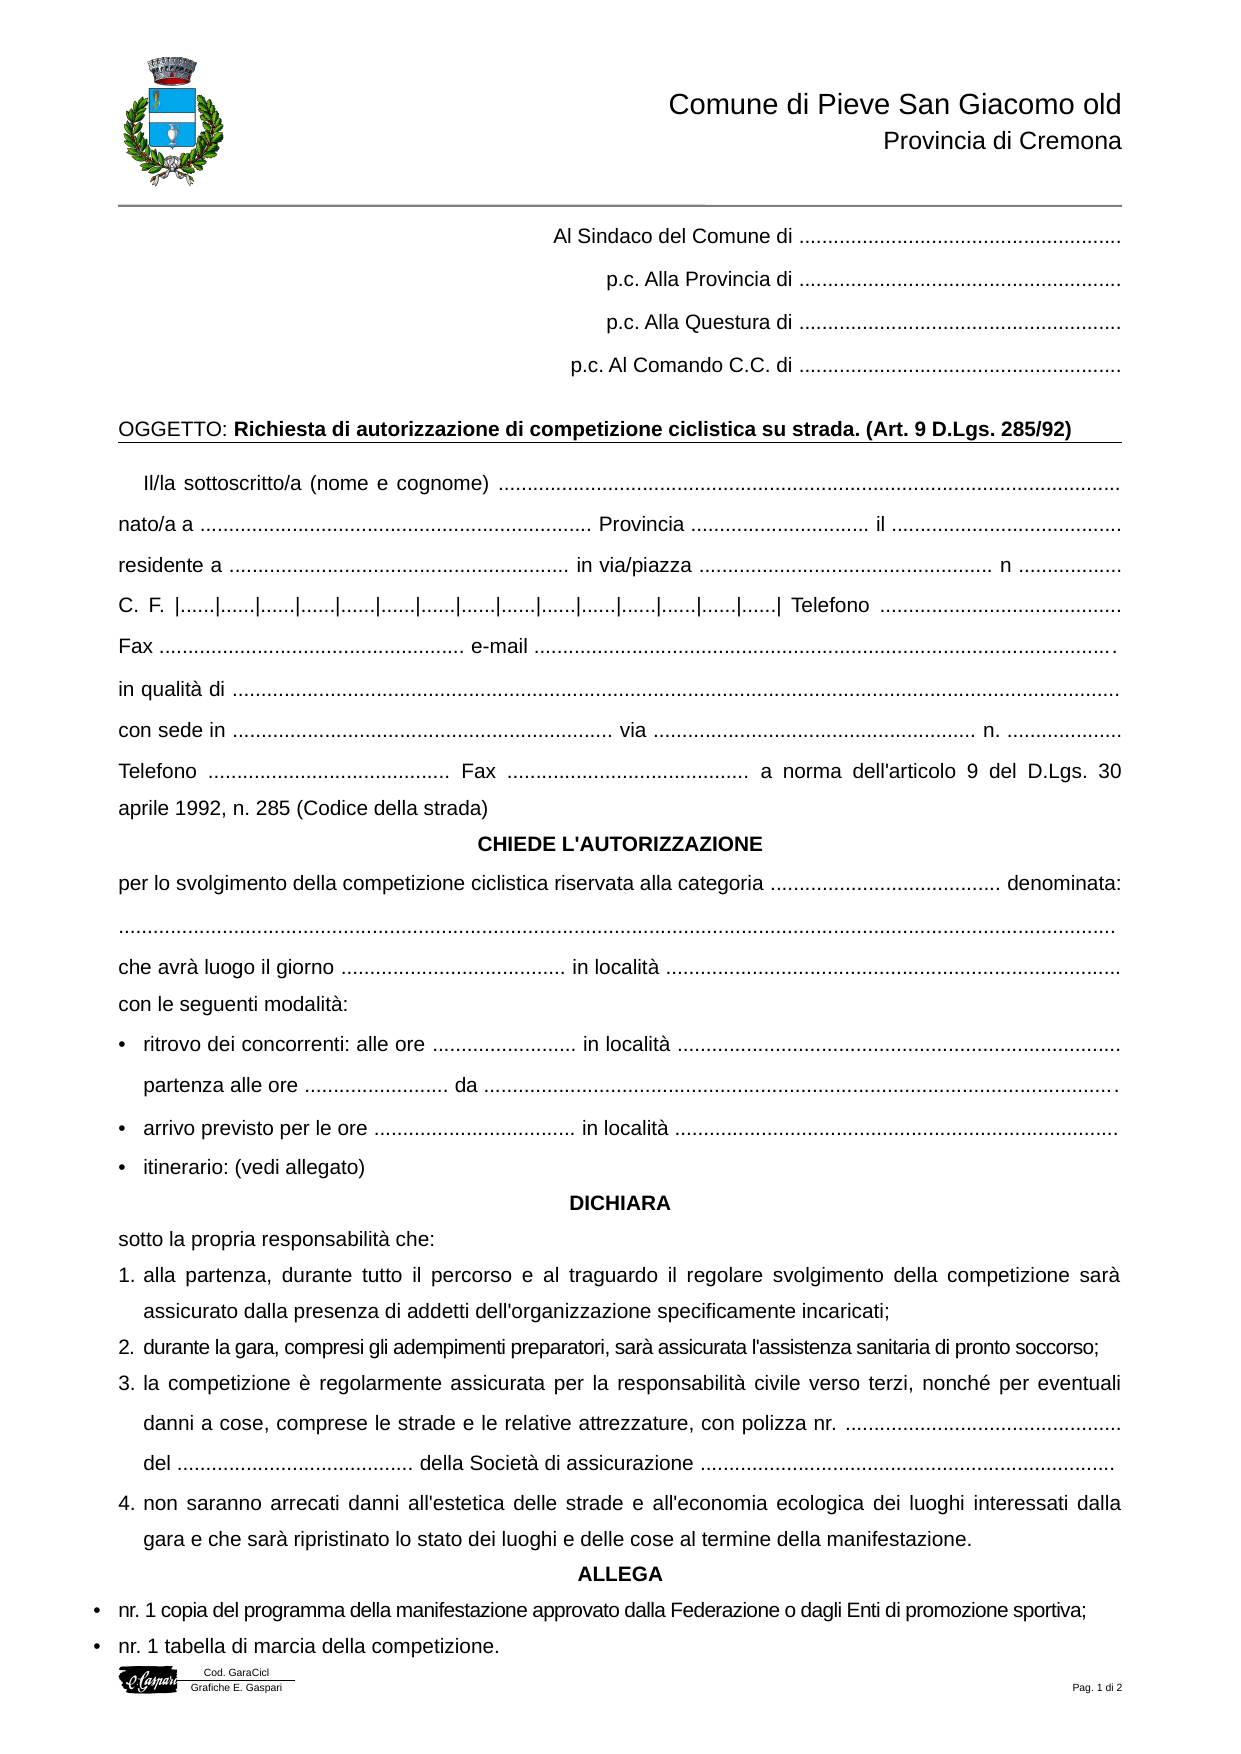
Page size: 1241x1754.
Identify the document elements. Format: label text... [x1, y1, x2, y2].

picture [118, 1665, 178, 1694]
text Al Sindaco del Comune di ........................................................ [443, 220, 1122, 249]
text ............................................................................................................................................................................. che avrà luogo il giorno ....................................... in località ............................................................................... con le seguenti modalità: [118, 911, 1122, 1016]
text OGGETTO: Richiesta di autorizzazione di competizione ciclistica su strada. (Art. 9 D.Lgs. 285/92) [118, 416, 1122, 442]
text in qualità di .......................................................................................................................................................... con sede in .................................................................. via ........................................................ n. .................... Telefono .......................................... Fax .......................................... a norma dell'articolo 9 del D.Lgs. 30 aprile 1992, n. 285 (Codice della strada) [118, 673, 1122, 819]
text 2. durante la gara, compresi gli adempimenti preparatori, sarà assicurata l'assistenza sanitaria di pronto soccorso; [118, 1335, 1122, 1359]
text Comune di Pieve San Giacomo old [224, 87, 1122, 121]
text DICHIARA [118, 1191, 1122, 1215]
text p.c. Al Comando C.C. di ........................................................ [443, 349, 1122, 378]
text sotto la propria responsabilità che: [118, 1227, 1122, 1251]
text Il/la sottoscritto/a (nome e cognome) ............................................................................................................ nato/a a .................................................................... Provincia ............................... il ........................................ residente a ........................................................... in via/piazza ................................................... n .................. C. F. |......|......|......|......|......|......|......|......|......|......|......|......|......|......|......| Telefono .......................................... Fax ..................................................... e-mail ..................................................................................................... [118, 467, 1122, 659]
text • ritrovo dei concorrenti: alle ore ......................... in località ............................................................................. partenza alle ore ......................... da .............................................................................................................. [118, 1028, 1122, 1097]
text 1. alla partenza, durante tutto il percorso e al traguardo il regolare svolgimento della competizione sarà assicurato dalla presenza di addetti dell'organizzazione specificamente incaricati; [118, 1263, 1122, 1323]
text Provincia di Cremona [224, 126, 1122, 155]
text • arrivo previsto per le ore ................................... in località ............................................................................. [118, 1112, 1122, 1141]
text • nr. 1 tabella di marcia della competizione. [93, 1634, 1122, 1658]
text • itinerario: (vedi allegato) [118, 1155, 1122, 1179]
text p.c. Alla Questura di ........................................................ [443, 306, 1122, 335]
picture [122, 57, 224, 188]
text 4. non saranno arrecati danni all'estetica delle strade e all'economia ecologica dei luoghi interessati dalla gara e che sarà ripristinato lo stato dei luoghi e delle cose al termine della manifestazione. [118, 1490, 1122, 1550]
text 3. la competizione è regolarmente assicurata per la responsabilità civile verso terzi, nonché per eventuali danni a cose, comprese le strade e le relative attrezzature, con polizza nr. ................................................ del ......................................... della Società di assicurazione ........................................................................ [118, 1371, 1122, 1476]
text • nr. 1 copia del programma della manifestazione approvato dalla Federazione o dagli Enti di promozione sportiva; [93, 1598, 1122, 1622]
text ALLEGA [118, 1562, 1122, 1586]
text CHIEDE L'AUTORIZZAZIONE [118, 832, 1122, 856]
text per lo svolgimento della competizione ciclistica riservata alla categoria ........................................ denominata: [118, 867, 1122, 896]
text p.c. Alla Provincia di ........................................................ [443, 263, 1122, 292]
